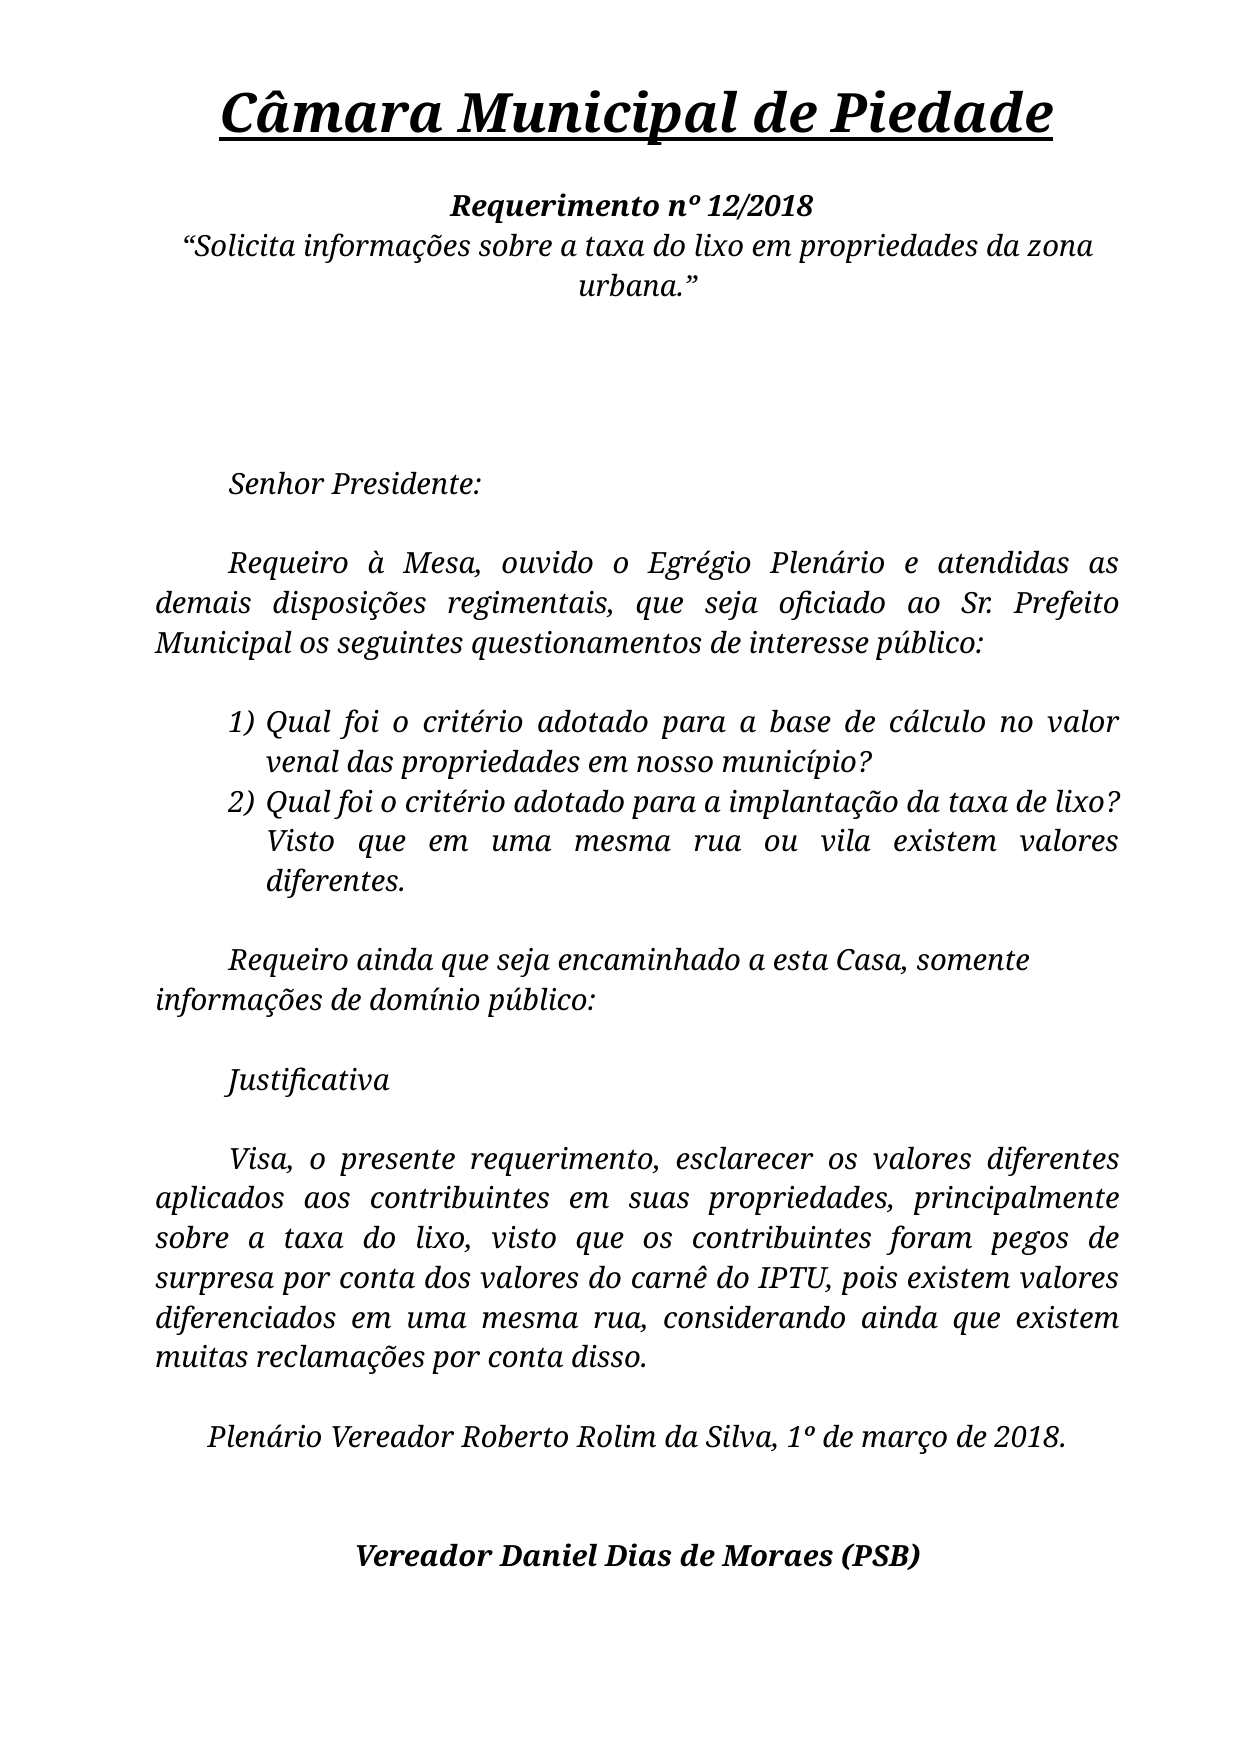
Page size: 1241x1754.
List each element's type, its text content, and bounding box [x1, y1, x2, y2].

text Justificativa [155, 1059, 1123, 1098]
list Qual foi o critério adotado para a implantação da taxa de lixo? Visto que em uma mesma rua ou vila existem valores diferentes. [228, 781, 1123, 900]
text Requeiro ainda que seja encaminhado a esta Casa, somente informações de domínio público: [155, 940, 1123, 1019]
list Qual foi o critério adotado para a base de cálculo no valor venal das propriedades em nosso município? [228, 702, 1123, 781]
text “Solicita informações sobre a taxa do lixo em propriedades da zona urbana.” [155, 225, 1123, 305]
text Vereador Daniel Dias de Moraes (PSB) [155, 1535, 1123, 1575]
text Visa, o presente requerimento, esclarecer os valores diferentes aplicados aos contribuintes em suas propriedades, principalmente sobre a taxa do lixo, visto que os contribuintes foram pegos de surpresa por conta dos valores do carnê do IPTU, pois existem valores diferenciados em uma mesma rua, considerando ainda que existem muitas reclamações por conta disso. [155, 1138, 1123, 1376]
text Senhor Presidente: [155, 463, 1123, 503]
text Plenário Vereador Roberto Rolim da Silva, 1º de março de 2018. [155, 1416, 1123, 1456]
text Requerimento nº 12/2018 [376, 186, 1123, 225]
text Requeiro à Mesa, ouvido o Egrégio Plenário e atendidas as demais disposições regimentais, que seja oficiado ao Sr. Prefeito Municipal os seguintes questionamentos de interesse público: [155, 543, 1123, 662]
